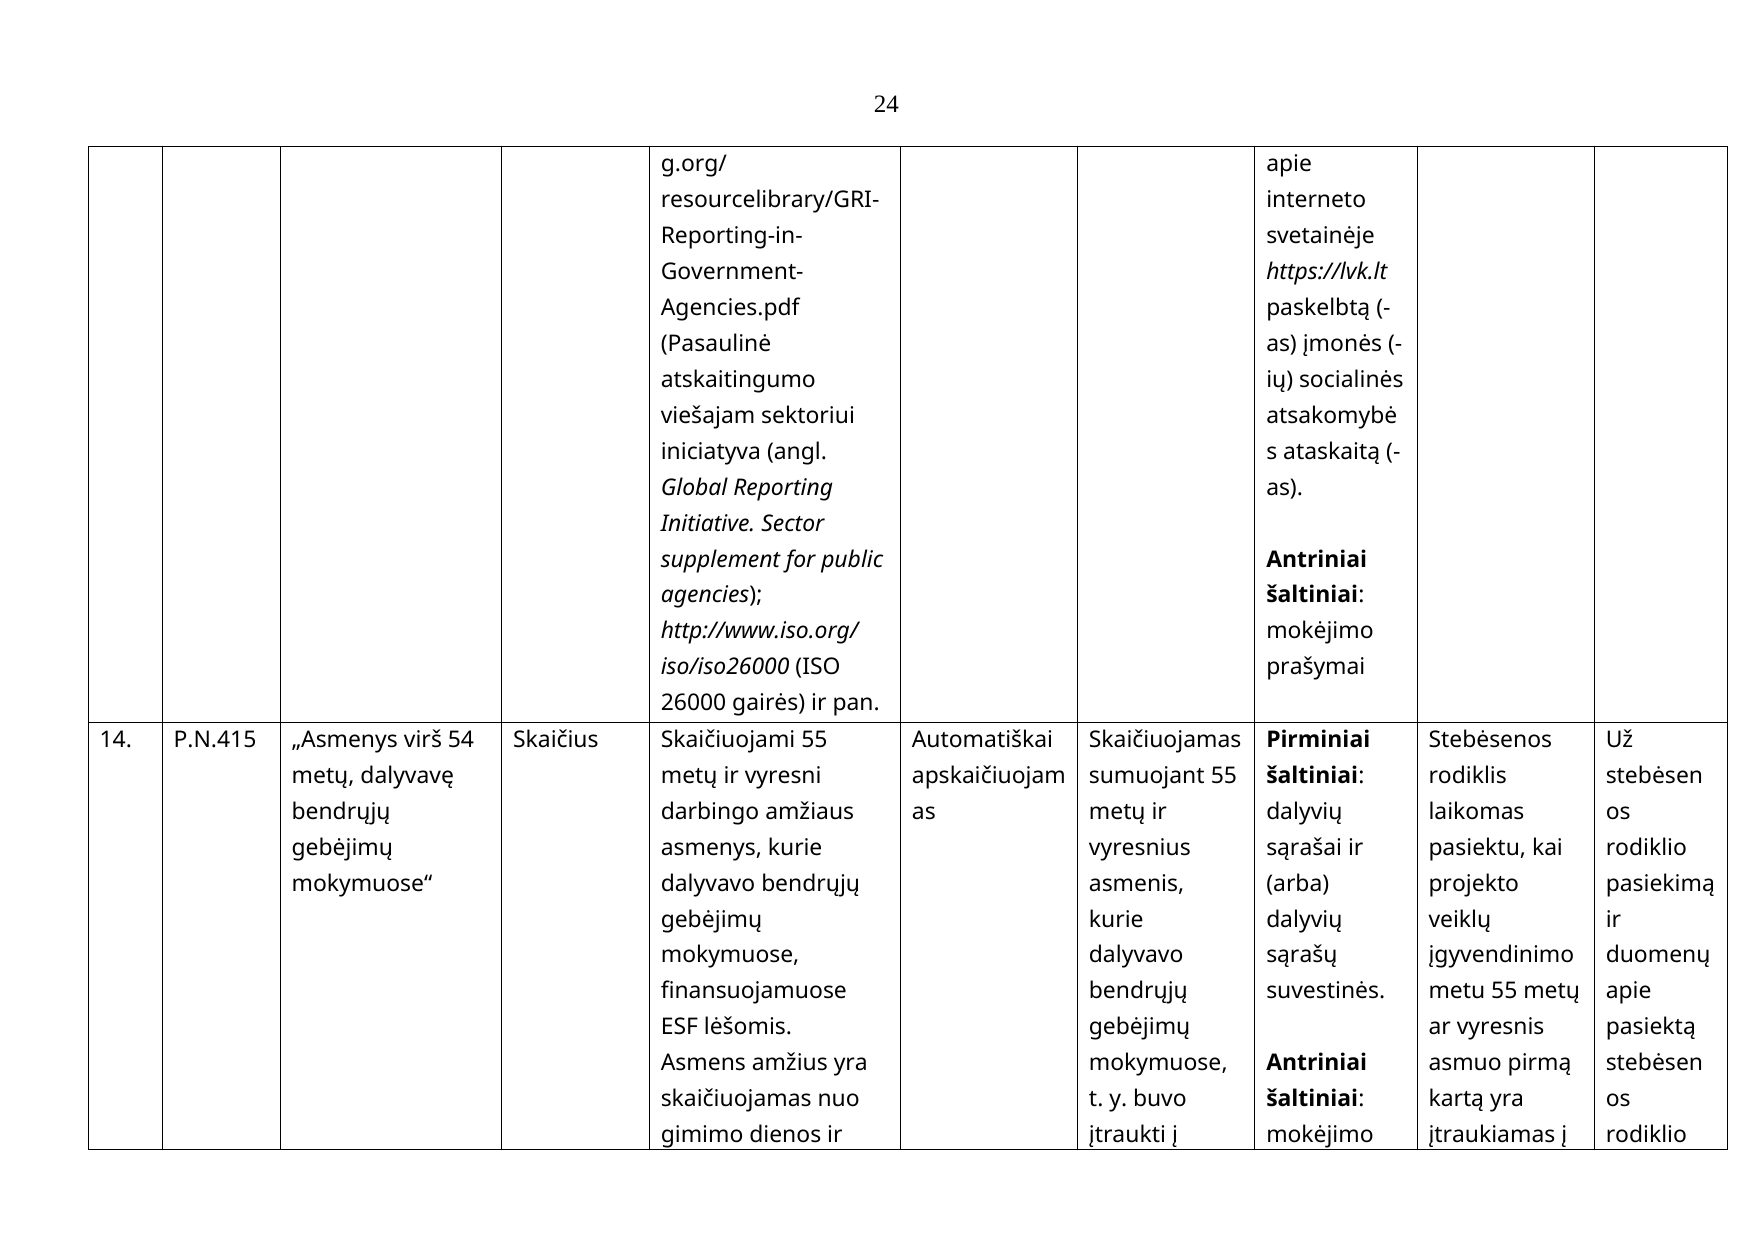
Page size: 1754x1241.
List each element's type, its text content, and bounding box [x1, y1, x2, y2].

table_cell [1418, 147, 1594, 722]
table_cell [901, 147, 1077, 722]
table_cell Už stebėsenos rodiklio pasiekimą ir duomenų apie pasiektą stebėsenos rodiklio [1595, 723, 1727, 1149]
table_cell „Asmenys virš 54 metų, dalyvavę bendrųjų gebėjimų mokymuose“ [281, 723, 501, 1149]
table_cell Skaičiuojamas sumuojant 55 metų ir vyresnius asmenis, kurie dalyvavo bendrųjų gebėjimų mokymuose, t. y. buvo įtraukti į [1078, 723, 1254, 1149]
table_cell [1078, 147, 1254, 722]
table_cell Pirminiai šaltiniai: dalyvių sąrašai ir (arba) dalyvių sąrašų suvestinės. Antriniai šaltiniai: mokėjimo [1255, 723, 1417, 1149]
table_cell [281, 147, 501, 722]
table_cell [163, 147, 280, 722]
table_cell Automatiškai apskaičiuojamas [901, 723, 1077, 1149]
table_cell g.org/resourcelibrary/GRI-Reporting-in-Government-Agencies.pdf (Pasaulinė atskaitingumo viešajam sektoriui iniciatyva (angl. Global Reporting Initiative. Sector supplement for public agencies); http://www.iso.org/iso/iso26000 (ISO 26000 gairės) ir pan. [650, 147, 900, 722]
table_cell [89, 147, 162, 722]
table_cell apie interneto svetainėje https://lvk.lt paskelbtą (-as) įmonės (-ių) socialinės atsakomybės ataskaitą (-as). Antriniai šaltiniai: mokėjimo prašymai [1255, 147, 1417, 722]
table_cell 14. [89, 723, 162, 1149]
table_cell [1595, 147, 1727, 722]
table_cell Stebėsenos rodiklis laikomas pasiektu, kai projekto veiklų įgyvendinimo metu 55 metų ar vyresnis asmuo pirmą kartą yra įtraukiamas į [1418, 723, 1594, 1149]
table_cell Skaičiuojami 55 metų ir vyresni darbingo amžiaus asmenys, kurie dalyvavo bendrųjų gebėjimų mokymuose, finansuojamuose ESF lėšomis. Asmens amžius yra skaičiuojamas nuo gimimo dienos ir [650, 723, 900, 1149]
table_cell Skaičius [502, 723, 649, 1149]
table_cell [502, 147, 649, 722]
table_cell P.N.415 [163, 723, 280, 1149]
